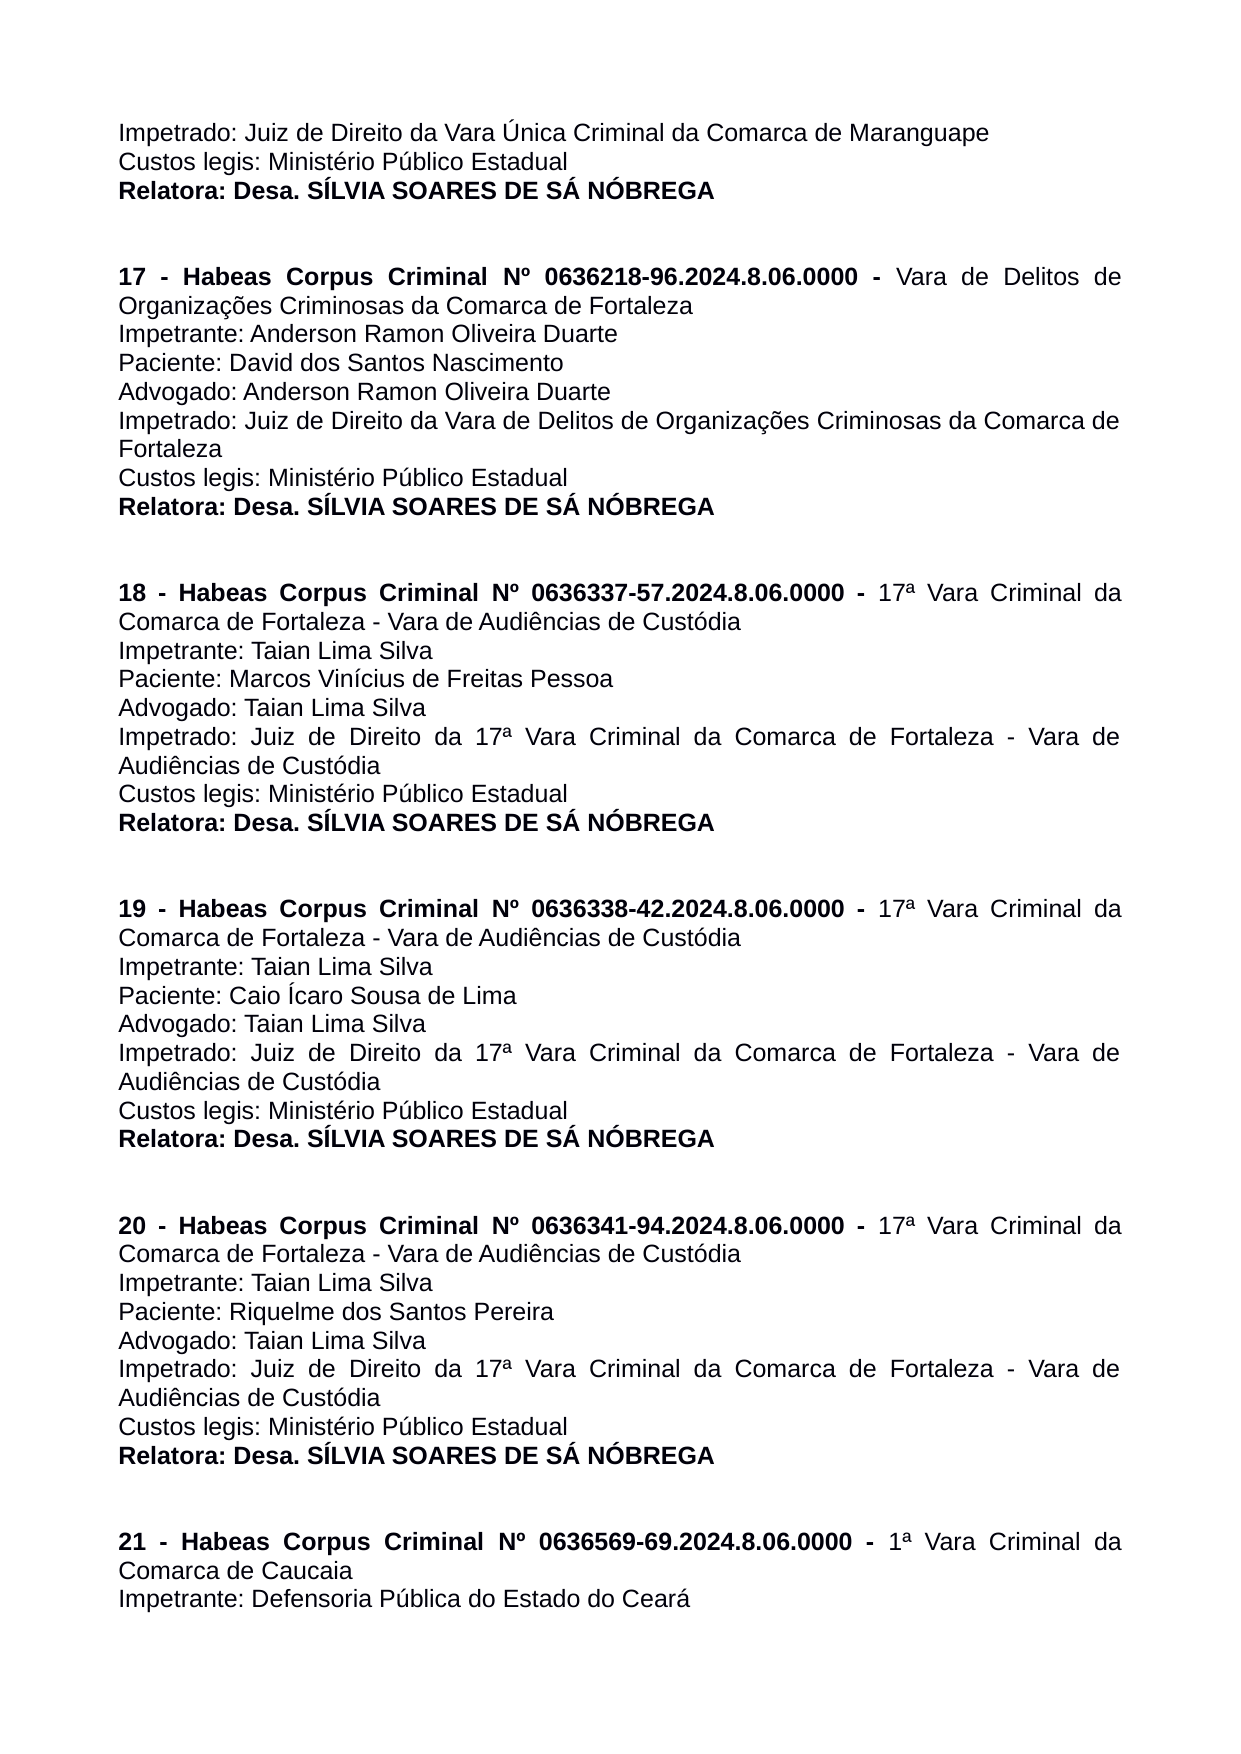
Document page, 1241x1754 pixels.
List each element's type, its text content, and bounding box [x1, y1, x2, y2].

text Relatora: Desa. SÍLVIA SOARES DE SÁ NÓBREGA [118, 176, 1122, 204]
text Paciente: David dos Santos Nascimento [118, 348, 1122, 377]
text Impetrado: Juiz de Direito da Vara de Delitos de Organizações Criminosas da Comarca de Fortaleza [118, 406, 1122, 463]
text Advogado: Anderson Ramon Oliveira Duarte [118, 377, 1122, 406]
text Impetrado: Juiz de Direito da 17ª Vara Criminal da Comarca de Fortaleza - Vara de Audiências de Custódia [118, 1354, 1122, 1412]
text 19 - Habeas Corpus Criminal Nº 0636338-42.2024.8.06.0000 - 17ª Vara Criminal da Comarca de Fortaleza - Vara de Audiências de Custódia [118, 894, 1122, 952]
text Relatora: Desa. SÍLVIA SOARES DE SÁ NÓBREGA [118, 1124, 1122, 1153]
text Paciente: Riquelme dos Santos Pereira [118, 1297, 1122, 1326]
text Custos legis: Ministério Público Estadual [118, 779, 1122, 808]
text Impetrante: Taian Lima Silva [118, 636, 1122, 664]
text Impetrado: Juiz de Direito da Vara Única Criminal da Comarca de Maranguape [118, 118, 1122, 147]
text Advogado: Taian Lima Silva [118, 693, 1122, 722]
text Custos legis: Ministério Público Estadual [118, 463, 1122, 492]
text Custos legis: Ministério Público Estadual [118, 147, 1122, 176]
text Impetrante: Defensoria Pública do Estado do Ceará [118, 1584, 1122, 1613]
text Relatora: Desa. SÍLVIA SOARES DE SÁ NÓBREGA [118, 492, 1122, 521]
text 20 - Habeas Corpus Criminal Nº 0636341-94.2024.8.06.0000 - 17ª Vara Criminal da Comarca de Fortaleza - Vara de Audiências de Custódia [118, 1211, 1122, 1268]
text 17 - Habeas Corpus Criminal Nº 0636218-96.2024.8.06.0000 - Vara de Delitos de Organizações Criminosas da Comarca de Fortaleza [118, 262, 1122, 319]
text Impetrado: Juiz de Direito da 17ª Vara Criminal da Comarca de Fortaleza - Vara de Audiências de Custódia [118, 1038, 1122, 1096]
text Custos legis: Ministério Público Estadual [118, 1412, 1122, 1441]
text Impetrado: Juiz de Direito da 17ª Vara Criminal da Comarca de Fortaleza - Vara de Audiências de Custódia [118, 722, 1122, 779]
text Paciente: Caio Ícaro Sousa de Lima [118, 981, 1122, 1009]
text Advogado: Taian Lima Silva [118, 1326, 1122, 1354]
text Relatora: Desa. SÍLVIA SOARES DE SÁ NÓBREGA [118, 808, 1122, 837]
text 21 - Habeas Corpus Criminal Nº 0636569-69.2024.8.06.0000 - 1ª Vara Criminal da Comarca de Caucaia [118, 1527, 1122, 1584]
text 18 - Habeas Corpus Criminal Nº 0636337-57.2024.8.06.0000 - 17ª Vara Criminal da Comarca de Fortaleza - Vara de Audiências de Custódia [118, 578, 1122, 636]
text Relatora: Desa. SÍLVIA SOARES DE SÁ NÓBREGA [118, 1441, 1122, 1469]
text Impetrante: Anderson Ramon Oliveira Duarte [118, 319, 1122, 348]
text Impetrante: Taian Lima Silva [118, 952, 1122, 981]
text Advogado: Taian Lima Silva [118, 1009, 1122, 1038]
text Paciente: Marcos Vinícius de Freitas Pessoa [118, 664, 1122, 693]
text Impetrante: Taian Lima Silva [118, 1268, 1122, 1297]
text Custos legis: Ministério Público Estadual [118, 1096, 1122, 1124]
